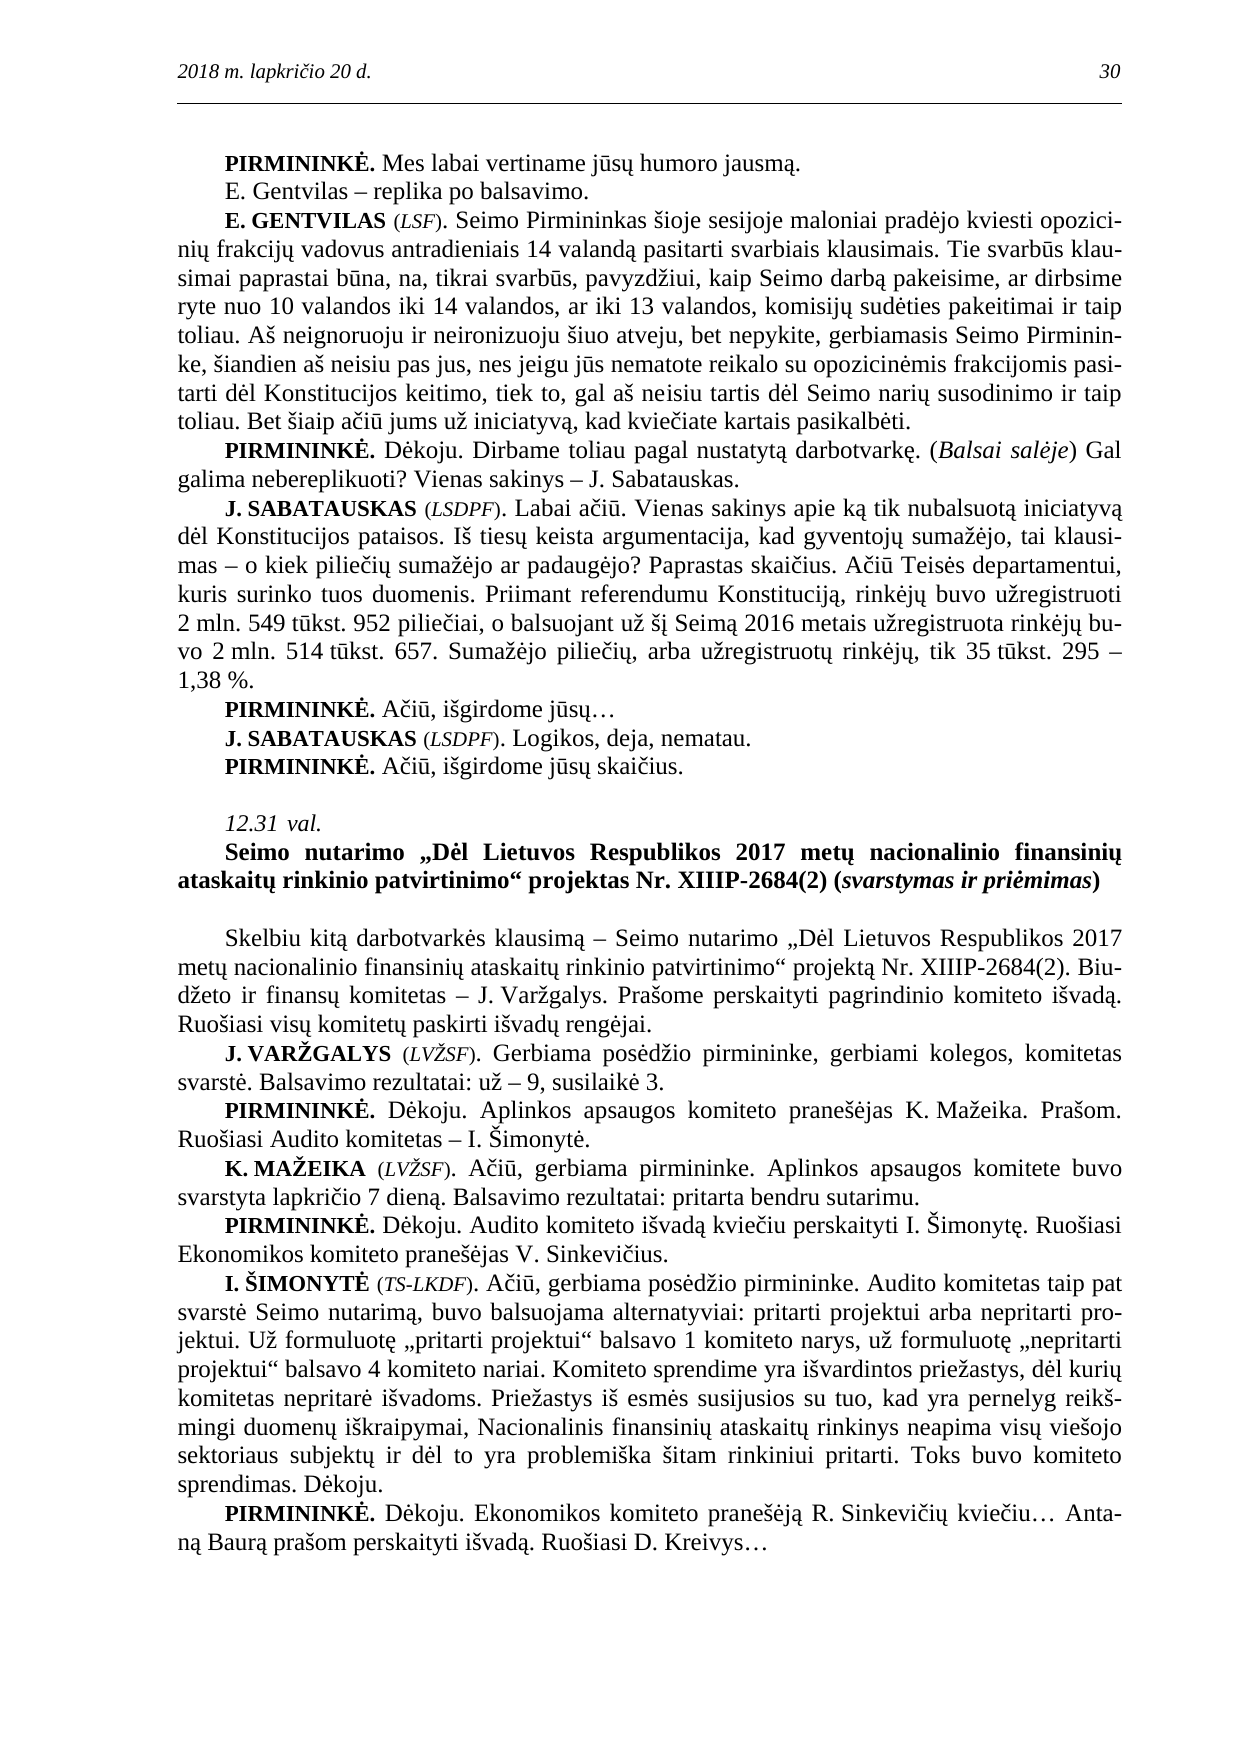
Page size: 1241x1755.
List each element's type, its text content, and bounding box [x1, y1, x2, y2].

text E. Gent­vi­las – re­pli­ka po bal­sa­vi­mo. [177, 176, 1122, 205]
text K. MAŽEIKA (LVŽSF). Ačiū, ger­bia­ma pir­mi­nin­ke. Ap­lin­kos ap­sau­gos ko­mi­te­te bu­vo svar­s­ty­ta lap­kri­čio 7 die­ną. Bal­sa­vi­mo re­zul­ta­tai: pri­tar­ta ben­dru su­ta­ri­mu. [177, 1153, 1122, 1210]
text PIRMININKĖ. Dė­ko­ju. Dir­ba­me to­liau pa­gal nu­sta­ty­tą dar­bo­tvarkę. (Bal­sai sa­lė­je) Gal ga­li­ma ne­be­rep­li­kuo­ti? Vie­nas sa­ki­nys – J. Sa­ba­taus­kas. [177, 435, 1122, 493]
text J. SABATAUSKAS (LSDPF). Lo­gi­kos, de­ja, ne­ma­tau. [177, 723, 1122, 751]
text J. SABATAUSKAS (LSDPF). La­bai ačiū. Vie­nas sa­ki­nys apie ką tik nu­bal­suo­tą ini­cia­ty­vą dėl Kon­sti­tu­ci­jos pa­tai­sos. Iš tie­sų keis­ta ar­gu­men­ta­ci­ja, kad gy­ven­to­jų su­ma­žė­jo, tai klau­si­mas – o kiek pi­lie­čių su­ma­žė­jo ar pa­dau­gė­jo? Pa­pras­tas skai­čius. Ačiū Tei­sės de­par­ta­men­tui, ku­ris su­rin­ko tuos duo­me­nis. Pri­imant re­fe­ren­du­mu Kon­sti­tu­ci­ją, rin­kė­jų bu­vo už­re­gist­ruo­ti 2 mln. 549 tūkst. 952 pi­lie­čiai, o bal­suo­jant už šį Sei­mą 2016 me­tais už­re­gist­ruo­ta rin­kė­jų bu­vo 2 mln. 514 tūkst. 657. Su­ma­žė­jo pi­lie­čių, ar­ba už­re­gist­ruo­tų rin­kė­jų, tik 35 tūkst. 295 – 1,38 %. [177, 493, 1122, 694]
text I. ŠIMONYTĖ (TS-LKDF). Ačiū, ger­bia­ma po­sė­džio pir­mi­nin­ke. Au­di­to ko­mi­te­tas taip pat svars­tė Sei­mo nu­ta­ri­mą, bu­vo bal­suo­ja­ma al­ter­na­ty­viai: pri­tar­ti pro­jek­tui ar­ba ne­pri­tar­ti pro­jek­tui. Už for­mu­luo­tę „pri­tar­ti pro­jek­tui“ bal­sa­vo 1 ko­mi­te­to na­rys, už for­mu­luo­tę „ne­pri­tar­ti pro­jek­tui“ bal­sa­vo 4 ko­mi­te­to na­riai. Ko­mi­te­to spren­di­me yra iš­var­din­tos prie­žas­tys, dėl ku­rių ko­mi­te­tas ne­pri­ta­rė iš­va­doms. Prie­žas­tys iš es­mės su­si­ju­sios su tuo, kad yra per­ne­lyg reikš­min­gi duo­me­nų iš­krai­py­mai, Na­cio­na­li­nis fi­nan­si­nių ata­skai­tų rin­ki­nys ne­ap­ima vi­sų vie­šo­jo sek­to­riaus sub­jek­tų ir dėl to yra pro­ble­miš­ka ši­tam rin­ki­niui pri­tar­ti. Toks bu­vo ko­mi­te­to spren­di­mas. Dė­ko­ju. [177, 1268, 1122, 1498]
text PIRMININKĖ. Ačiū, iš­gir­do­me jū­sų… [177, 694, 1122, 723]
text PIRMININKĖ. Dė­ko­ju. Eko­no­mi­kos ko­mi­te­to pra­ne­šė­ją R. Sin­ke­vi­čių kvie­čiu… An­ta­ną Bau­rą pra­šom per­skai­ty­ti iš­va­dą. Ruo­šia­si D. Krei­vys… [177, 1498, 1122, 1555]
text J. VARŽGALYS (LVŽSF). Ger­bia­ma po­sė­džio pir­mi­nin­ke, ger­bia­mi ko­le­gos, ko­mi­te­tas svar­s­tė. Bal­sa­vi­mo re­zul­ta­tai: už – 9, su­si­lai­kė 3. [177, 1038, 1122, 1095]
text 12.31 val. [224, 809, 1122, 837]
text PIRMININKĖ. Mes la­bai ver­ti­na­me jū­sų hu­mo­ro jaus­mą. [177, 148, 1122, 176]
text Skel­biu ki­tą dar­bo­tvarkės klau­si­mą – Sei­mo nu­ta­ri­mo „Dėl Lie­tu­vos Res­pub­li­kos 2017 me­tų na­cio­na­li­nio fi­nan­si­nių ata­skai­tų rin­ki­nio pa­tvir­ti­ni­mo“ pro­jek­tą Nr. XIIIP-2684(2). Biu­dže­to ir fi­nan­sų ko­mi­te­tas – J. Varž­ga­lys. Pra­šo­me per­skai­ty­ti pa­grin­di­nio ko­mi­te­to iš­va­dą. Ruo­šia­si vi­sų ko­mi­te­tų pa­skir­ti iš­va­dų ren­gė­jai. [177, 923, 1122, 1038]
text PIRMININKĖ. Dė­ko­ju. Au­di­to ko­mi­te­to iš­va­dą kvie­čiu per­skai­ty­ti I. Ši­mo­ny­tę. Ruo­šia­si Eko­no­mi­kos ko­mi­te­to pra­ne­šė­jas V. Sin­ke­vi­čius. [177, 1210, 1122, 1268]
text E. GENTVILAS (LSF). Sei­mo Pir­mi­nin­kas šio­je se­si­jo­je ma­lo­niai pra­dė­jo kvies­ti opo­zi­ci­nių frak­ci­jų va­do­vus ant­ra­die­niais 14 va­lan­dą pa­si­tar­ti svar­biais klau­si­mais. Tie svar­būs klau­si­mai pa­pras­tai bū­na, na, tik­rai svar­būs, pa­vyz­džiui, kaip Sei­mo dar­bą pa­kei­si­me, ar dirb­si­me ry­te nuo 10 va­lan­dos iki 14 va­lan­dos, ar iki 13 va­lan­dos, ko­mi­si­jų su­dė­ties pa­kei­ti­mai ir taip to­liau. Aš ne­ig­no­ruo­ju ir ne­iro­ni­zuo­ju šiuo at­ve­ju, bet ne­py­ki­te, ger­bia­ma­sis Sei­mo Pir­mi­nin­ke, šian­dien aš ne­isiu pas jus, nes jei­gu jūs ne­ma­to­te rei­ka­lo su opo­zi­ci­nė­mis frak­ci­jo­mis pa­si­tar­ti dėl Kon­sti­tu­ci­jos kei­ti­mo, tiek to, gal aš ne­isiu tar­tis dėl Sei­mo na­rių su­so­di­ni­mo ir taip to­liau. Bet šiaip ačiū jums už ini­cia­ty­vą, kad kvie­čia­te kar­tais pa­si­kal­bė­ti. [177, 205, 1122, 435]
text PIRMININKĖ. Dė­ko­ju. Ap­lin­kos ap­sau­gos ko­mi­te­to pra­ne­šė­jas K. Ma­žei­ka. Pra­šom. Ruo­šia­si Au­di­to ko­mi­te­tas – I. Ši­mo­ny­tė. [177, 1095, 1122, 1153]
text PIRMININKĖ. Ačiū, iš­gir­do­me jū­sų skai­čius. [177, 751, 1122, 780]
text Sei­mo nu­ta­ri­mo „Dėl Lie­tu­vos Res­pub­li­kos 2017 me­tų na­cio­na­li­nio fi­nan­si­nių ataskai­tų rin­ki­nio pa­tvir­ti­ni­mo“ pro­jek­tas Nr. XIIIP-2684(2) (svars­ty­mas ir pri­ėmi­mas) [177, 837, 1122, 894]
